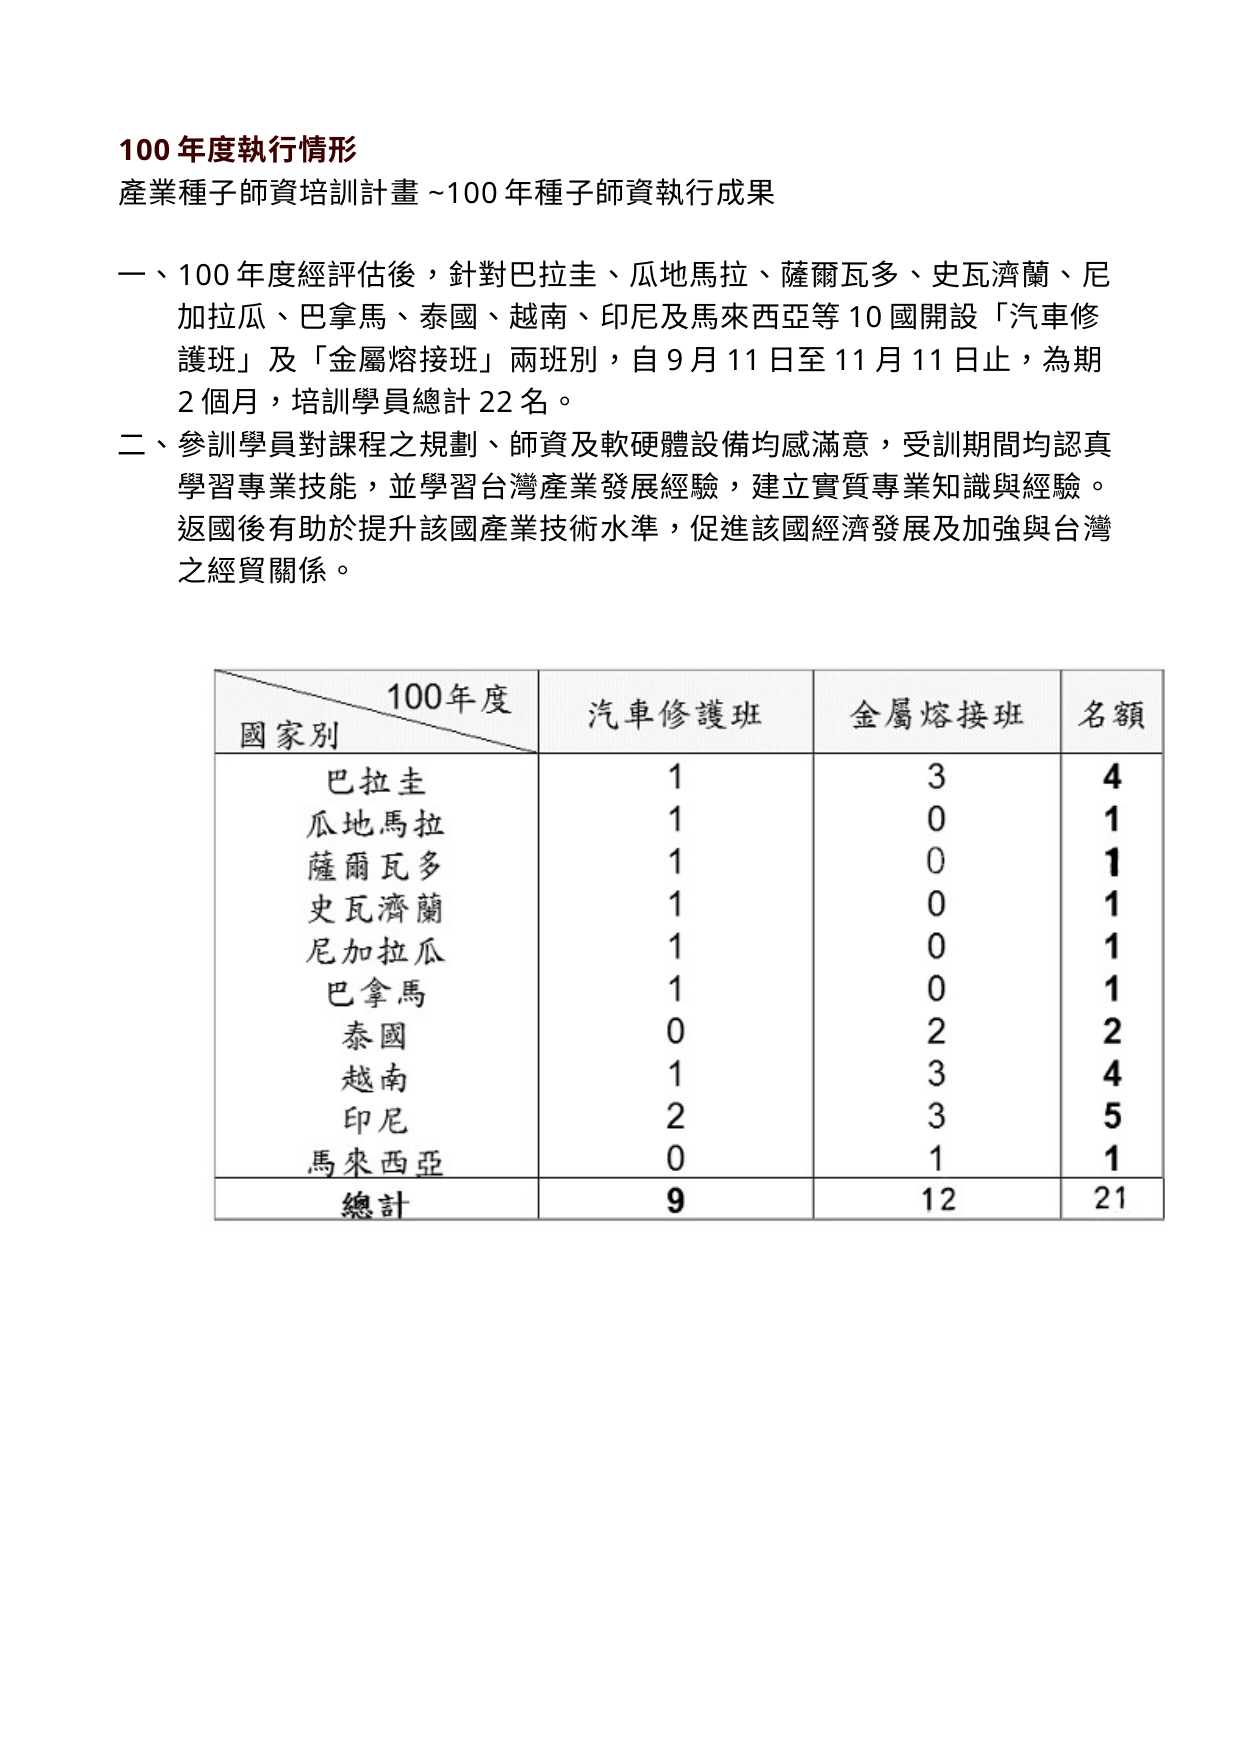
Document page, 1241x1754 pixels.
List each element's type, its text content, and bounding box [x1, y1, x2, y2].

text 100年度執行情形 [118, 127, 1122, 169]
text 產業種子師資培訓計畫 ~100年種子師資執行成果 [118, 169, 1122, 212]
text 一、100年度經評估後，針對巴拉圭、瓜地馬拉、薩爾瓦多、史瓦濟蘭、尼加拉瓜、巴拿馬、泰國、越南、印尼及馬來西亞等10國開設「汽車修護班」及「金屬熔接班」兩班別，自9月11日至11月11日止，為期2個月，培訓學員總計22名。 [117, 251, 1122, 421]
text 二、參訓學員對課程之規劃、師資及軟硬體設備均感滿意，受訓期間均認真學習專業技能，並學習台灣產業發展經驗，建立實質專業知識與經驗。返國後有助於提升該國產業技術水準，促進該國經濟發展及加強與台灣之經貿關係。 [117, 421, 1122, 1253]
